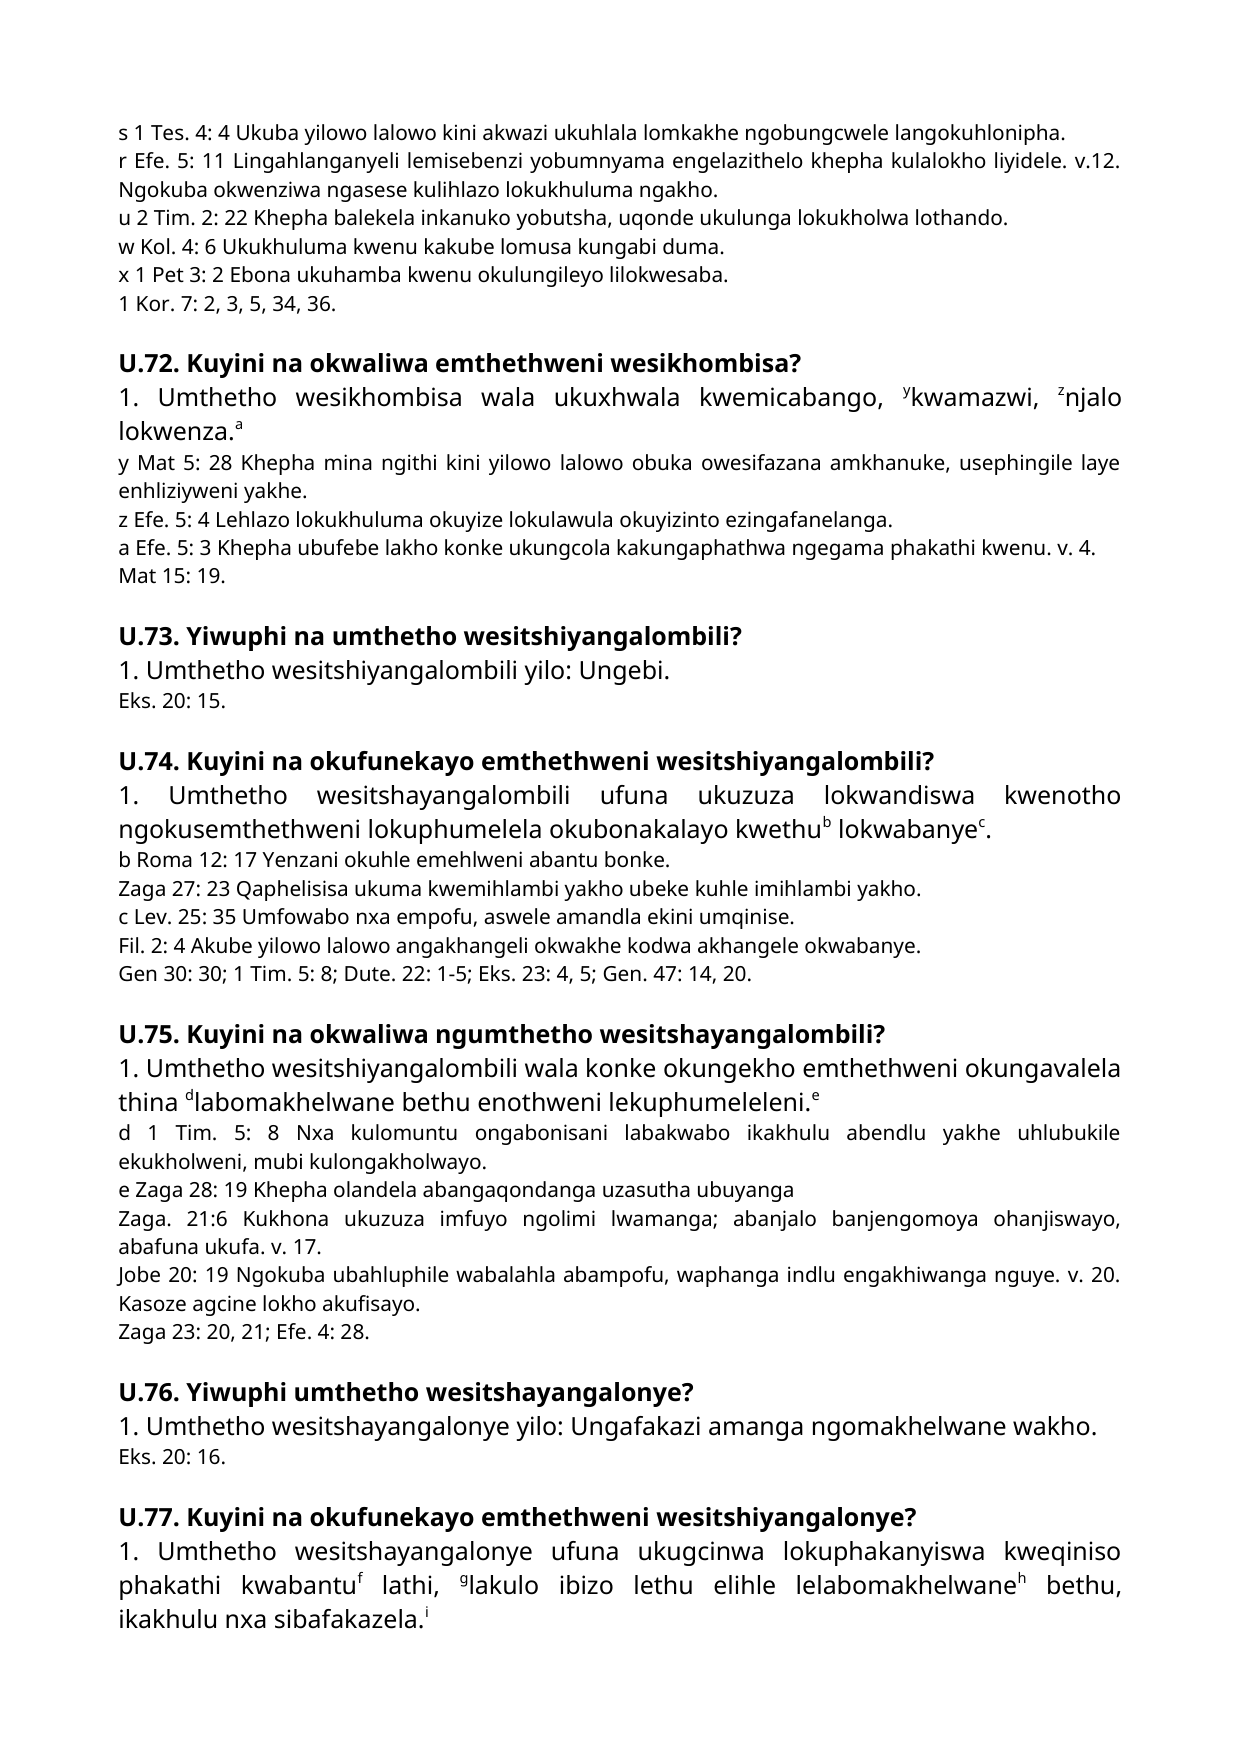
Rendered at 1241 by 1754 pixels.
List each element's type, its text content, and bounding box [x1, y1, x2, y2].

text U.72. Kuyini na okwaliwa emthethweni wesikhombisa? [118, 346, 1122, 380]
text Mat 15: 19. [118, 562, 1122, 590]
text U.74. Kuyini na okufunekayo emthethweni wesitshiyangalombili? [118, 743, 1122, 777]
text Fil. 2: 4 Akube yilowo lalowo angakhangeli okwakhe kodwa akhangele okwabanye. [118, 931, 1122, 959]
text b Roma 12: 17 Yenzani okuhle emehlweni abantu bonke. [118, 846, 1122, 874]
text z Efe. 5: 4 Lehlazo lokukhuluma okuyize lokulawula okuyizinto ezingafanelanga. [118, 505, 1122, 533]
text w Kol. 4: 6 Ukukhuluma kwenu kakube lomusa kungabi duma. [118, 232, 1122, 260]
text 1. Umthetho wesitshayangalonye ufuna ukugcinwa lokuphakanyiswa kweqiniso phakathi kwabantuf lathi, glakulo ibizo lethu elihle lelabomakhelwaneh bethu, ikakhulu nxa sibafakazela.i [118, 1533, 1122, 1636]
text U.76. Yiwuphi umthetho wesitshayangalonye? [118, 1374, 1122, 1408]
text x 1 Pet 3: 2 Ebona ukuhamba kwenu okulungileyo lilokwesaba. [118, 260, 1122, 289]
text Eks. 20: 16. [118, 1442, 1122, 1471]
text U.73. Yiwuphi na umthetho wesitshiyangalombili? [118, 618, 1122, 652]
text a Efe. 5: 3 Khepha ubufebe lakho konke ukungcola kakungaphathwa ngegama phakathi kwenu. v. 4. [118, 533, 1122, 562]
text U.75. Kuyini na okwaliwa ngumthetho wesitshayangalombili? [118, 1016, 1122, 1050]
text 1. Umthetho wesitshiyangalombili wala konke okungekho emthethweni okungavalela thina dlabomakhelwane bethu enothweni lekuphumeleleni.e [118, 1050, 1122, 1118]
text c Lev. 25: 35 Umfowabo nxa empofu, aswele amandla ekini umqinise. [118, 902, 1122, 931]
text r Efe. 5: 11 Lingahlanganyeli lemisebenzi yobumnyama engelazithelo khepha kulalokho liyidele. v.12. Ngokuba okwenziwa ngasese kulihlazo lokukhuluma ngakho. [118, 147, 1122, 203]
text Zaga 23: 20, 21; Efe. 4: 28. [118, 1317, 1122, 1346]
text d 1 Tim. 5: 8 Nxa kulomuntu ongabonisani labakwabo ikakhulu abendlu yakhe uhlubukile ekukholweni, mubi kulongakholwayo. [118, 1118, 1122, 1175]
text u 2 Tim. 2: 22 Khepha balekela inkanuko yobutsha, uqonde ukulunga lokukholwa lothando. [118, 203, 1122, 232]
text 1. Umthetho wesitshayangalombili ufuna ukuzuza lokwandiswa kwenotho ngokusemthethweni lokuphumelela okubonakalayo kwethub lokwabanyec. [118, 777, 1122, 846]
text y Mat 5: 28 Khepha mina ngithi kini yilowo lalowo obuka owesifazana amkhanuke, usephingile laye enhliziyweni yakhe. [118, 448, 1122, 505]
text Jobe 20: 19 Ngokuba ubahluphile wabalahla abampofu, waphanga indlu engakhiwanga nguye. v. 20. Kasoze agcine lokho akufisayo. [118, 1261, 1122, 1317]
text 1. Umthetho wesikhombisa wala ukuxhwala kwemicabango, ykwamazwi, znjalo lokwenza.a [118, 380, 1122, 448]
text e Zaga 28: 19 Khepha olandela abangaqondanga uzasutha ubuyanga [118, 1175, 1122, 1204]
text s 1 Tes. 4: 4 Ukuba yilowo lalowo kini akwazi ukuhlala lomkakhe ngobungcwele langokuhlonipha. [118, 118, 1122, 147]
text 1 Kor. 7: 2, 3, 5, 34, 36. [118, 289, 1122, 317]
text Eks. 20: 15. [118, 687, 1122, 715]
text 1. Umthetho wesitshiyangalombili yilo: Ungebi. [118, 652, 1122, 687]
text Zaga. 21:6 Kukhona ukuzuza imfuyo ngolimi lwamanga; abanjalo banjengomoya ohanjiswayo, abafuna ukufa. v. 17. [118, 1204, 1122, 1261]
text Zaga 27: 23 Qaphelisisa ukuma kwemihlambi yakho ubeke kuhle imihlambi yakho. [118, 874, 1122, 902]
text 1. Umthetho wesitshayangalonye yilo: Ungafakazi amanga ngomakhelwane wakho. [118, 1408, 1122, 1442]
text U.77. Kuyini na okufunekayo emthethweni wesitshiyangalonye? [118, 1499, 1122, 1533]
text Gen 30: 30; 1 Tim. 5: 8; Dute. 22: 1-5; Eks. 23: 4, 5; Gen. 47: 14, 20. [118, 959, 1122, 988]
